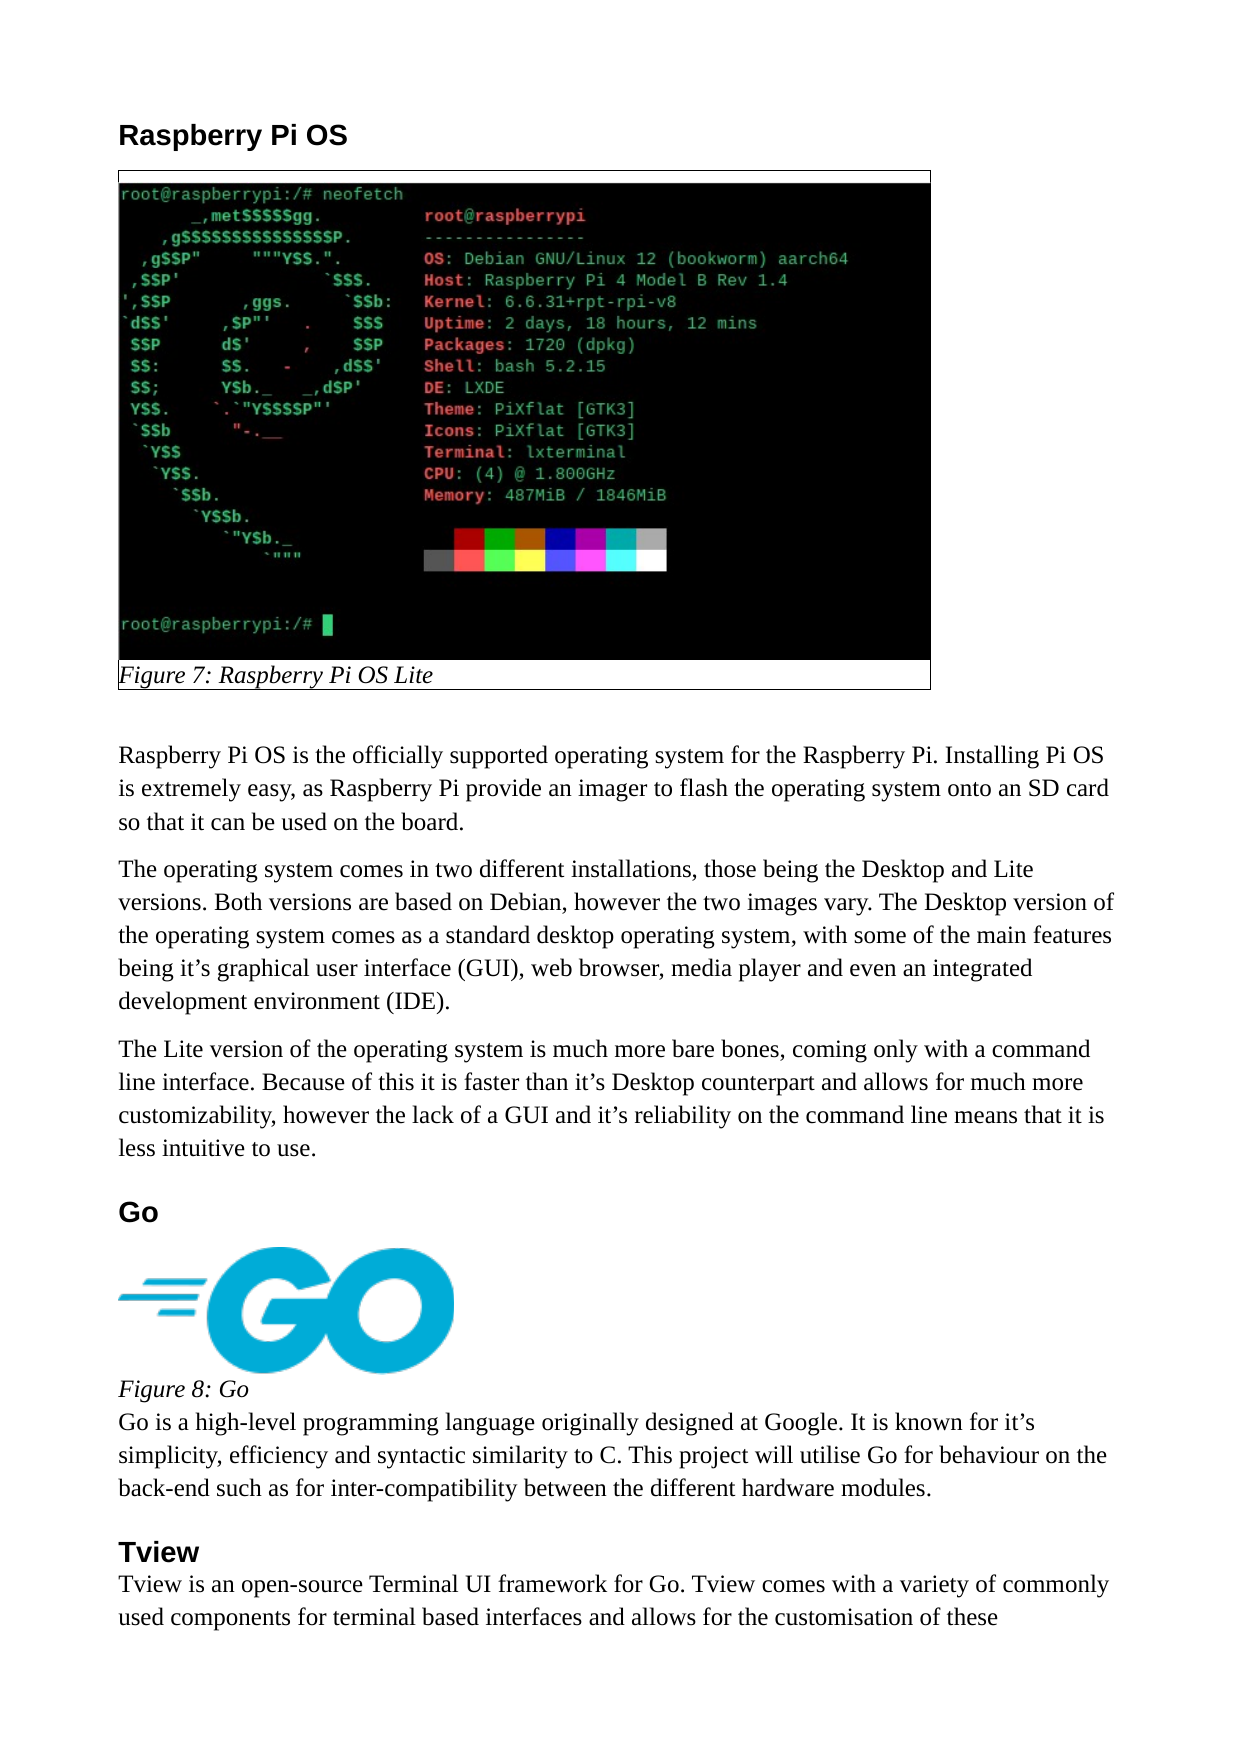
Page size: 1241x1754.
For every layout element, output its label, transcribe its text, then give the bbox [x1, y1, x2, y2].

subtitle Raspberry Pi OS [118, 118, 1122, 152]
subtitle Tview [118, 1536, 1122, 1569]
subtitle Go [118, 1195, 1122, 1229]
text Raspberry Pi OS is the officially supported operating system for the Raspberry Pi. Installing Pi OS is extremely easy, as Raspberry Pi provide an imager to flash the operating system onto an SD card so that it can be used on the board. [118, 741, 1122, 835]
text The Lite version of the operating system is much more bare bones, coming only with a command line interface. Because of this it is faster than it’s Desktop counterpart and allows for much more customizability, however the lack of a GUI and it’s reliability on the command line means that it is less intuitive to use. [118, 1034, 1122, 1162]
picture [118, 1247, 454, 1375]
text Go is a high-level programming language originally designed at Google. It is known for it’s simplicity, efficiency and syntactic similarity to C. This project will utilise Go for behaviour on the back-end such as for inter-compatibility between the different hardware modules. [118, 1229, 1122, 1502]
picture [118, 182, 931, 660]
text The operating system comes in two different installations, those being the Desktop and Lite versions. Both versions are based on Debian, however the two images vary. The Desktop version of the operating system comes as a standard desktop operating system, with some of the main features being it’s graphical user interface (GUI), web browser, media player and even an integrated development environment (IDE). [118, 854, 1122, 1015]
text Figure 7: Raspberry Pi OS Lite [119, 660, 930, 688]
text Tview is an open-source Terminal UI framework for Go. Tview comes with a variety of commonly used components for terminal based interfaces and allows for the customisation of these [118, 1569, 1122, 1631]
picture [242, 1247, 454, 1341]
text Figure 8: Go [118, 1375, 454, 1403]
picture [358, 1279, 421, 1343]
